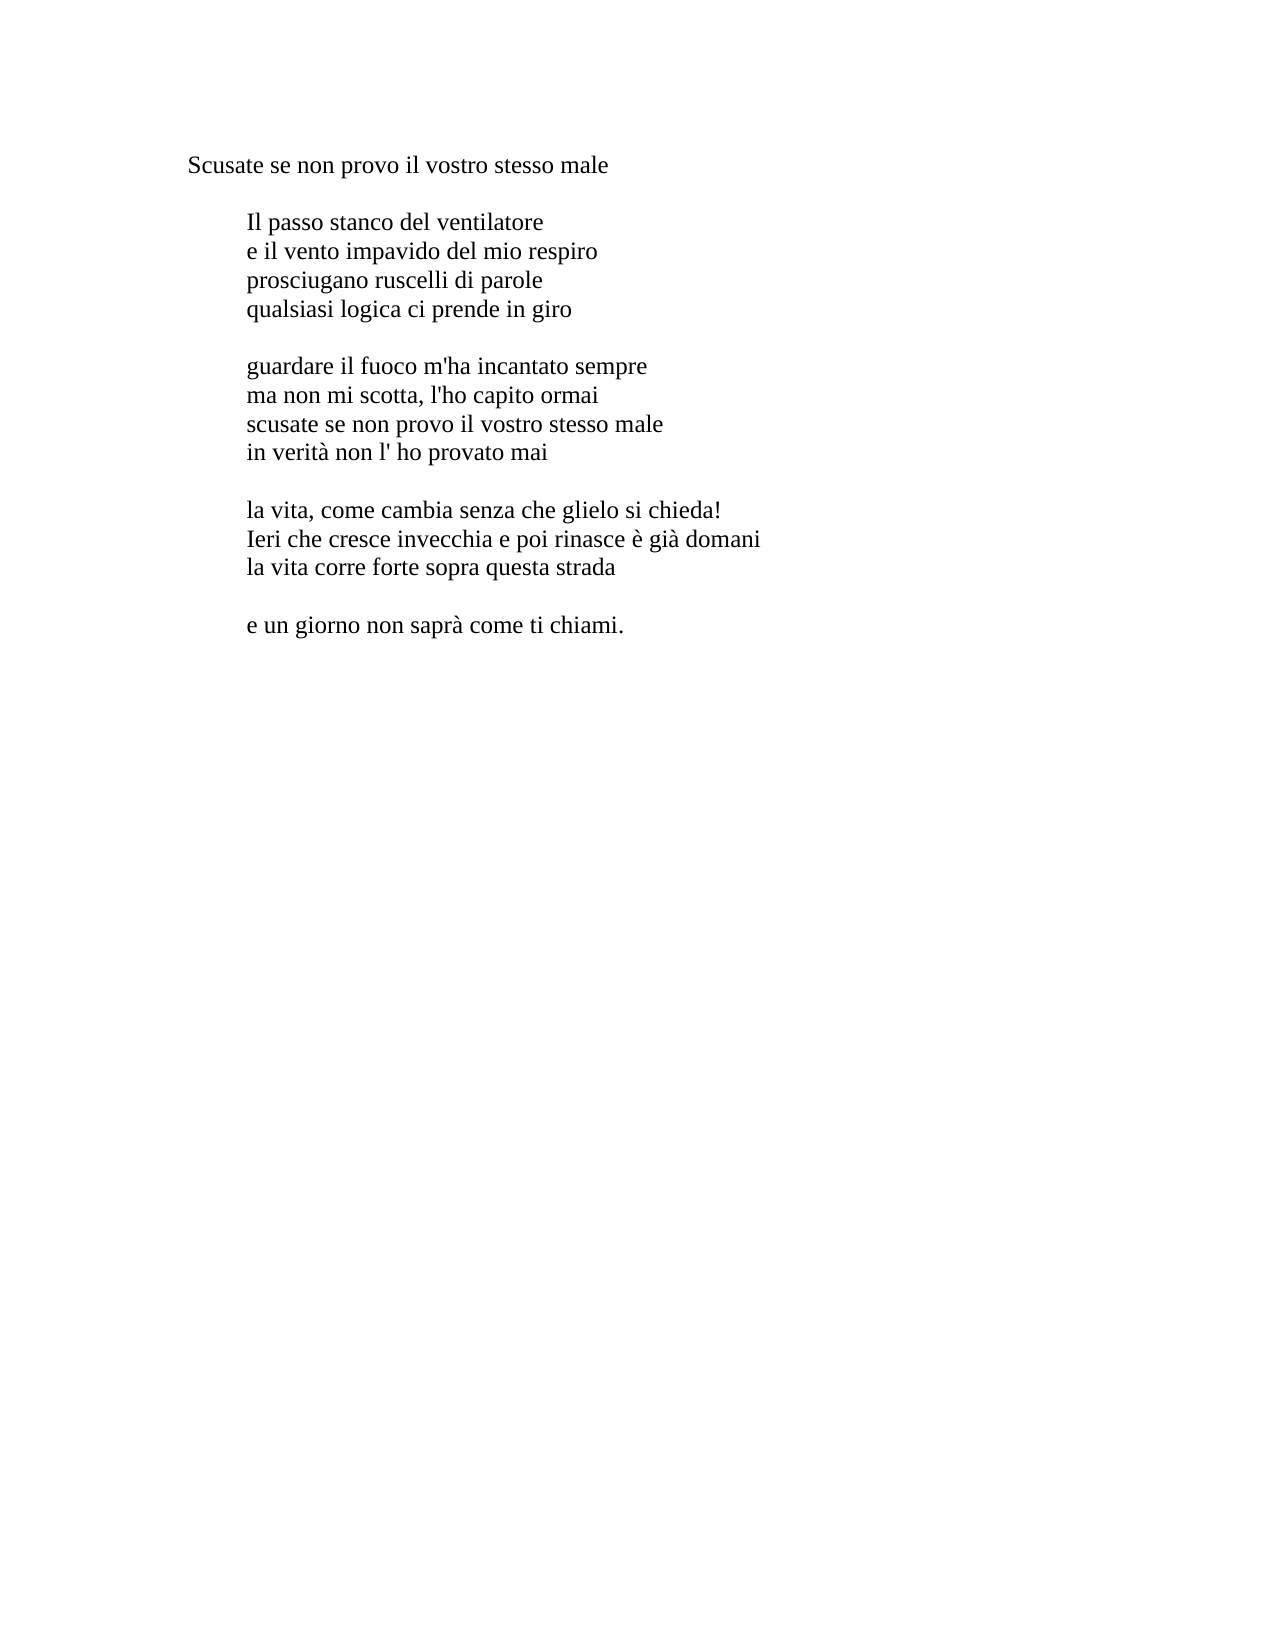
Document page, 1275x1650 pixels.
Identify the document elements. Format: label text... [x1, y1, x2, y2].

text Ieri che cresce invecchia e poi rinasce è già domani [187, 524, 1087, 552]
text Scusate se non provo il vostro stesso male [187, 150, 1087, 179]
text qualsiasi logica ci prende in giro [187, 294, 1087, 322]
text prosciugano ruscelli di parole [187, 265, 1087, 294]
text scusate se non provo il vostro stesso male [187, 409, 1087, 437]
text la vita corre forte sopra questa strada [187, 552, 1087, 581]
text guardare il fuoco m'ha incantato sempre [187, 351, 1087, 380]
text e il vento impavido del mio respiro [187, 236, 1087, 265]
text ma non mi scotta, l'ho capito ormai [187, 380, 1087, 409]
text e un giorno non saprà come ti chiami. [187, 610, 1087, 639]
text in verità non l' ho provato mai [187, 437, 1087, 466]
text Il passo stanco del ventilatore [187, 207, 1087, 236]
text la vita, come cambia senza che glielo si chieda! [187, 495, 1087, 524]
